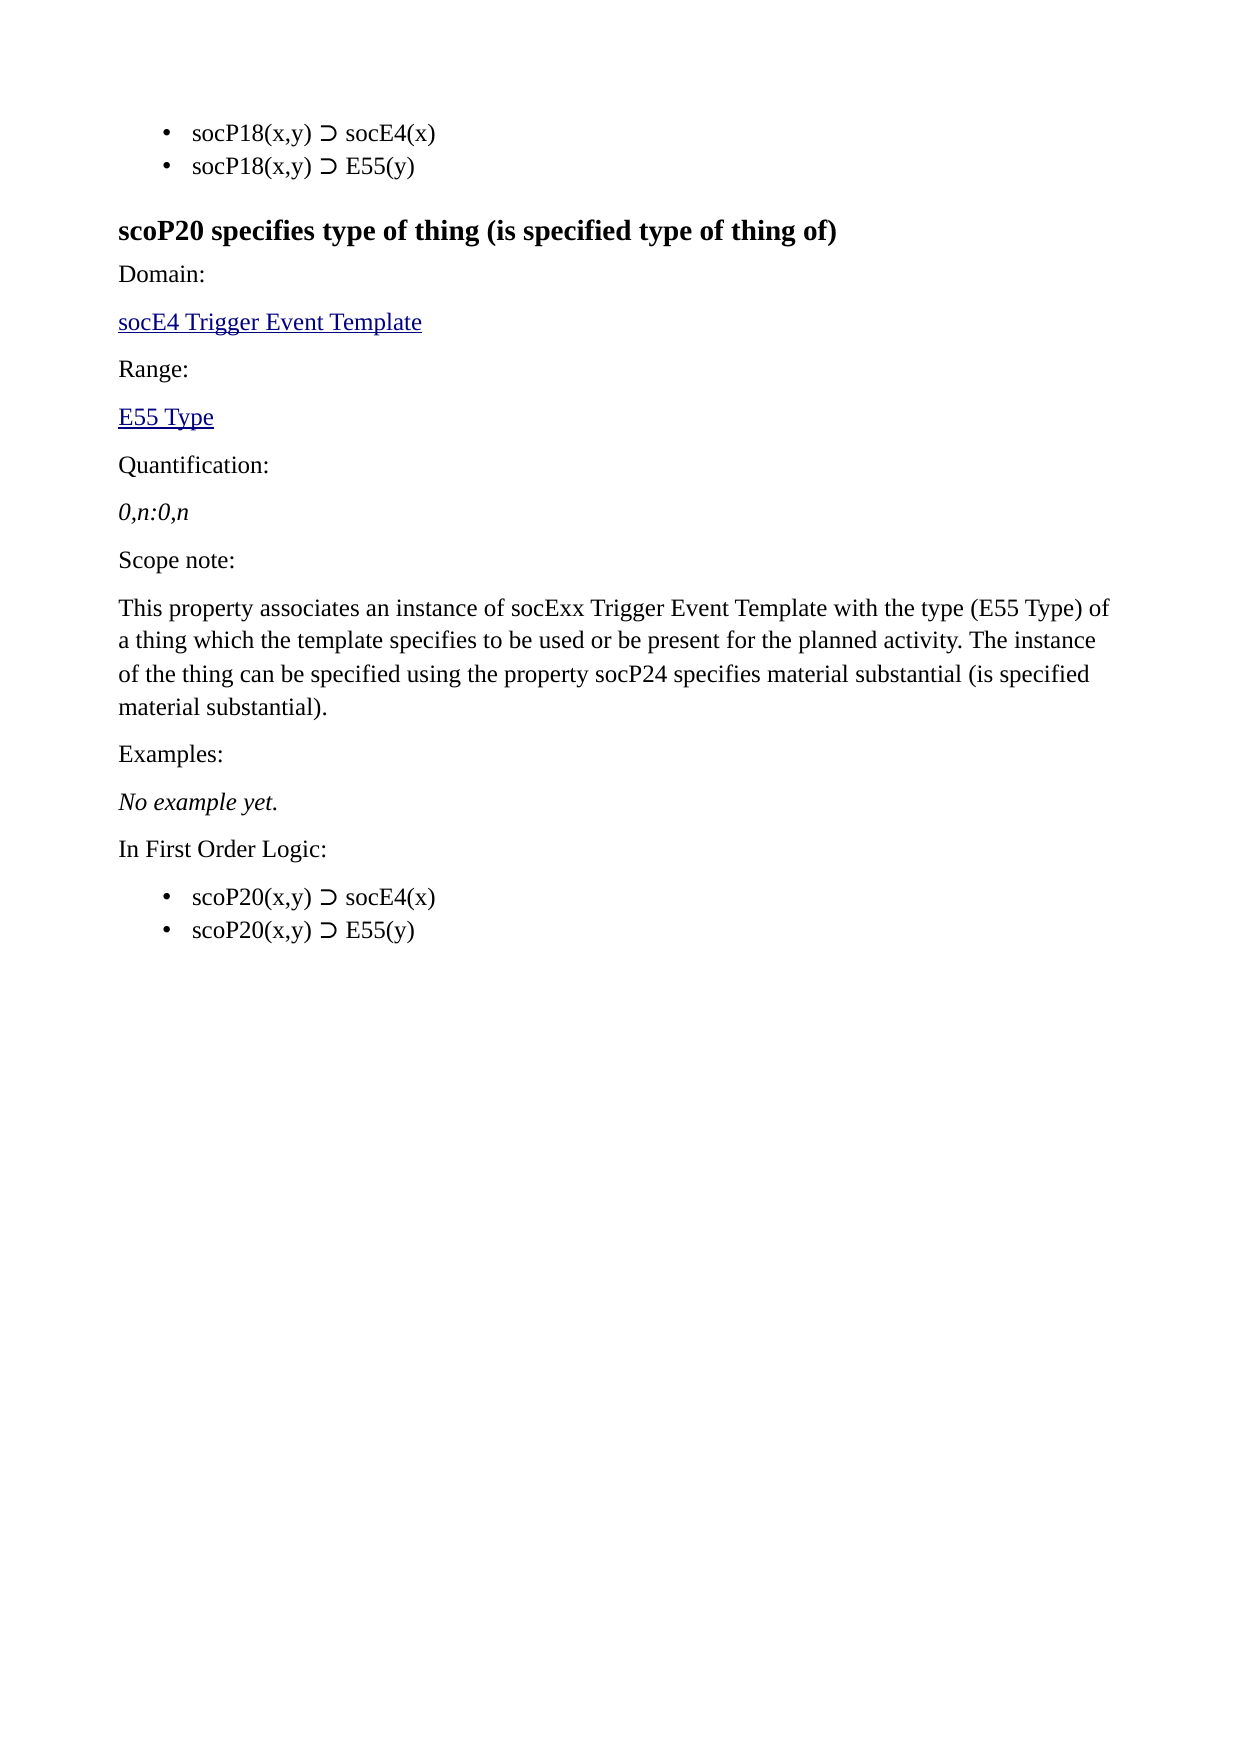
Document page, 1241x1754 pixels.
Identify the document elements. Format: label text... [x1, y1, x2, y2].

subtitle scoP20 specifies type of thing (is specified type of thing of) [118, 213, 1122, 247]
text No example yet. [118, 787, 1122, 816]
list socP18(x,y) ⊃ socE4(x) [162, 118, 1122, 147]
text Domain: [118, 259, 1122, 288]
list socP18(x,y) ⊃ E55(y) [162, 151, 1122, 180]
text In First Order Logic: [118, 834, 1122, 863]
list scoP20(x,y) ⊃ E55(y) [162, 915, 1122, 944]
list scoP20(x,y) ⊃ socE4(x) [162, 882, 1122, 911]
text Quantification: [118, 450, 1122, 478]
text Range: [118, 354, 1122, 383]
text 0,n:0,n [118, 497, 1122, 526]
text This property associates an instance of socExx Trigger Event Template with the type (E55 Type) of a thing which the template specifies to be used or be present for the planned activity. The instance of the thing can be specified using the property socP24 specifies material substantial (is specified material substantial). [118, 593, 1122, 720]
text Scope note: [118, 545, 1122, 574]
text E55 Type [118, 402, 1122, 431]
text Examples: [118, 739, 1122, 768]
text socE4 Trigger Event Template [118, 307, 1122, 336]
